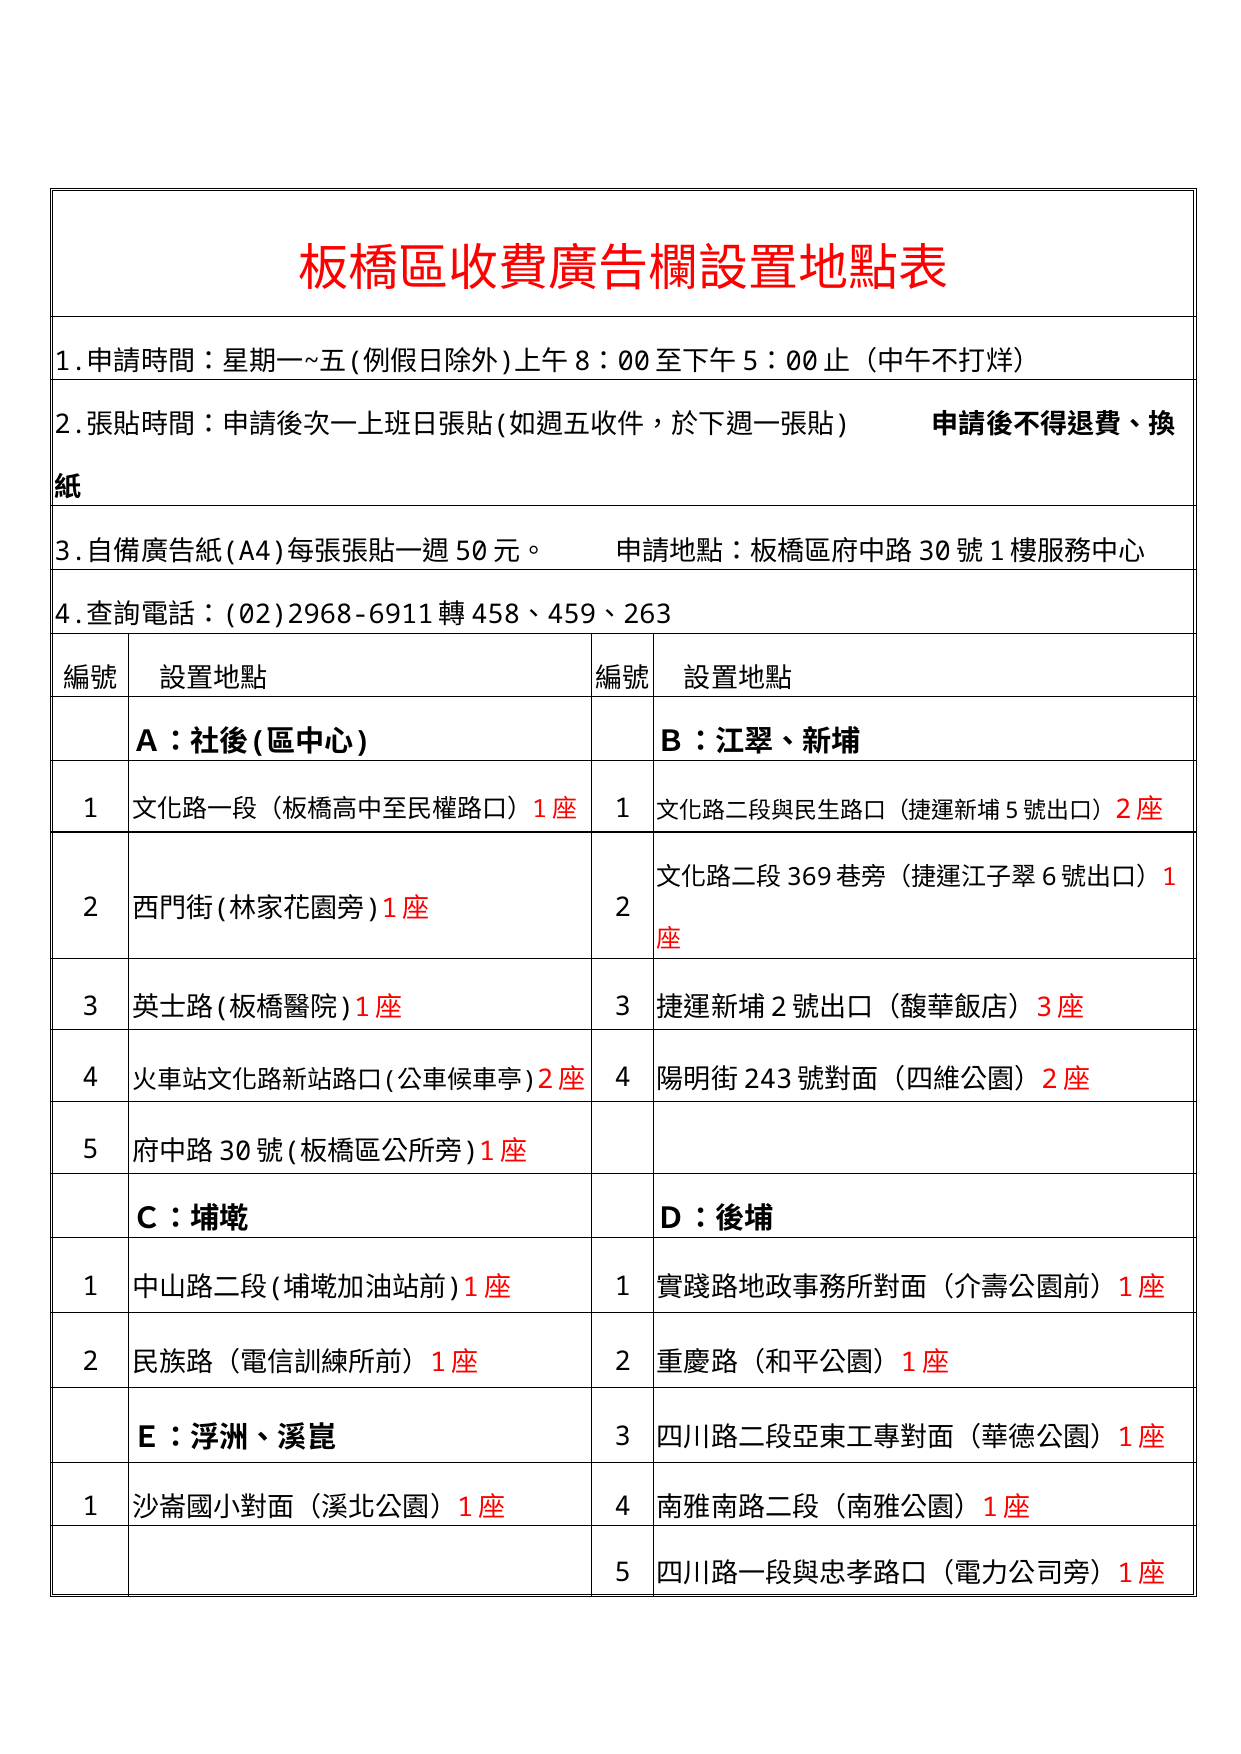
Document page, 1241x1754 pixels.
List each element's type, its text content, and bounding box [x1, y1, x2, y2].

table_cell 文化路二段369巷旁（捷運江子翠6號出口）1座 [654, 833, 1193, 957]
table_cell 英士路(板橋醫院)1座 [129, 959, 591, 1029]
table_cell 沙崙國小對面（溪北公園）1座 [129, 1463, 591, 1525]
table_cell 府中路30號(板橋區公所旁)1座 [129, 1102, 591, 1173]
table_cell 3.自備廣告紙(A4)每張張貼一週50元。 申請地點：板橋區府中路30號1樓服務中心 [53, 506, 1193, 569]
table_cell 2 [592, 1313, 653, 1387]
table_cell 1 [53, 1238, 128, 1312]
table_cell 1 [592, 1238, 653, 1312]
table_cell [592, 1174, 653, 1237]
table_cell 1 [53, 761, 128, 831]
table_cell 陽明街243號對面（四維公園）2座 [654, 1030, 1193, 1101]
table_cell 設置地點 [654, 634, 1193, 696]
table_cell 1 [592, 761, 653, 831]
table_cell 文化路二段與民生路口（捷運新埔5號出口）2座 [654, 761, 1193, 831]
table_header 板橋區收費廣告欄設置地點表 [53, 191, 1193, 316]
table_cell 中山路二段(埔墘加油站前)1座 [129, 1238, 591, 1312]
table_cell 編號 [592, 634, 653, 696]
table_cell 1.申請時間：星期一~五(例假日除外)上午8：00至下午5：00止（中午不打烊） [53, 317, 1193, 379]
table_cell 民族路（電信訓練所前）1座 [129, 1313, 591, 1387]
table_cell Ｅ：浮洲、溪崑 [129, 1388, 591, 1462]
table_cell 設置地點 [129, 634, 591, 696]
table_cell 編號 [53, 634, 128, 696]
table_cell 2 [53, 1313, 128, 1387]
table_cell 重慶路（和平公園）1座 [654, 1313, 1193, 1387]
table_cell 4 [592, 1030, 653, 1101]
table_cell 2 [592, 833, 653, 957]
table_cell [53, 1174, 128, 1237]
table_cell 5 [53, 1102, 128, 1173]
table_cell 火車站文化路新站路口(公車候車亭)2座 [129, 1030, 591, 1101]
table_cell Ｂ：江翠、新埔 [654, 697, 1193, 759]
table_cell [53, 697, 128, 759]
table_cell 3 [592, 1388, 653, 1462]
table_cell 四川路一段與忠孝路口（電力公司旁）1座 [654, 1526, 1193, 1594]
table_cell 文化路一段（板橋高中至民權路口）1座 [129, 761, 591, 831]
table_cell 3 [592, 959, 653, 1029]
table_cell Ａ：社後(區中心) [129, 697, 591, 759]
table_cell 捷運新埔2號出口（馥華飯店）3座 [654, 959, 1193, 1029]
table_cell [592, 697, 653, 759]
table_cell 四川路二段亞東工專對面（華德公園）1座 [654, 1388, 1193, 1462]
table_cell 1 [53, 1463, 128, 1525]
table_cell 3 [53, 959, 128, 1029]
table_cell [592, 1102, 653, 1173]
table_cell [129, 1526, 591, 1594]
table_cell Ｃ：埔墘 [129, 1174, 591, 1237]
table_cell 2.張貼時間：申請後次一上班日張貼(如週五收件，於下週一張貼) 申請後不得退費、換紙 [53, 380, 1193, 505]
table_cell [53, 1388, 128, 1462]
table_cell 4 [53, 1030, 128, 1101]
table_cell Ｄ：後埔 [654, 1174, 1193, 1237]
table_cell [654, 1102, 1193, 1173]
table_cell 4.查詢電話：(02)2968-6911轉458、459、263 [53, 570, 1193, 632]
table_cell 西門街(林家花園旁)1座 [129, 833, 591, 957]
table_cell 5 [592, 1526, 653, 1594]
table_cell 2 [53, 833, 128, 957]
table_cell [53, 1526, 128, 1594]
table_cell 南雅南路二段（南雅公園）1座 [654, 1463, 1193, 1525]
table_cell 4 [592, 1463, 653, 1525]
table_cell 實踐路地政事務所對面（介壽公園前）1座 [654, 1238, 1193, 1312]
